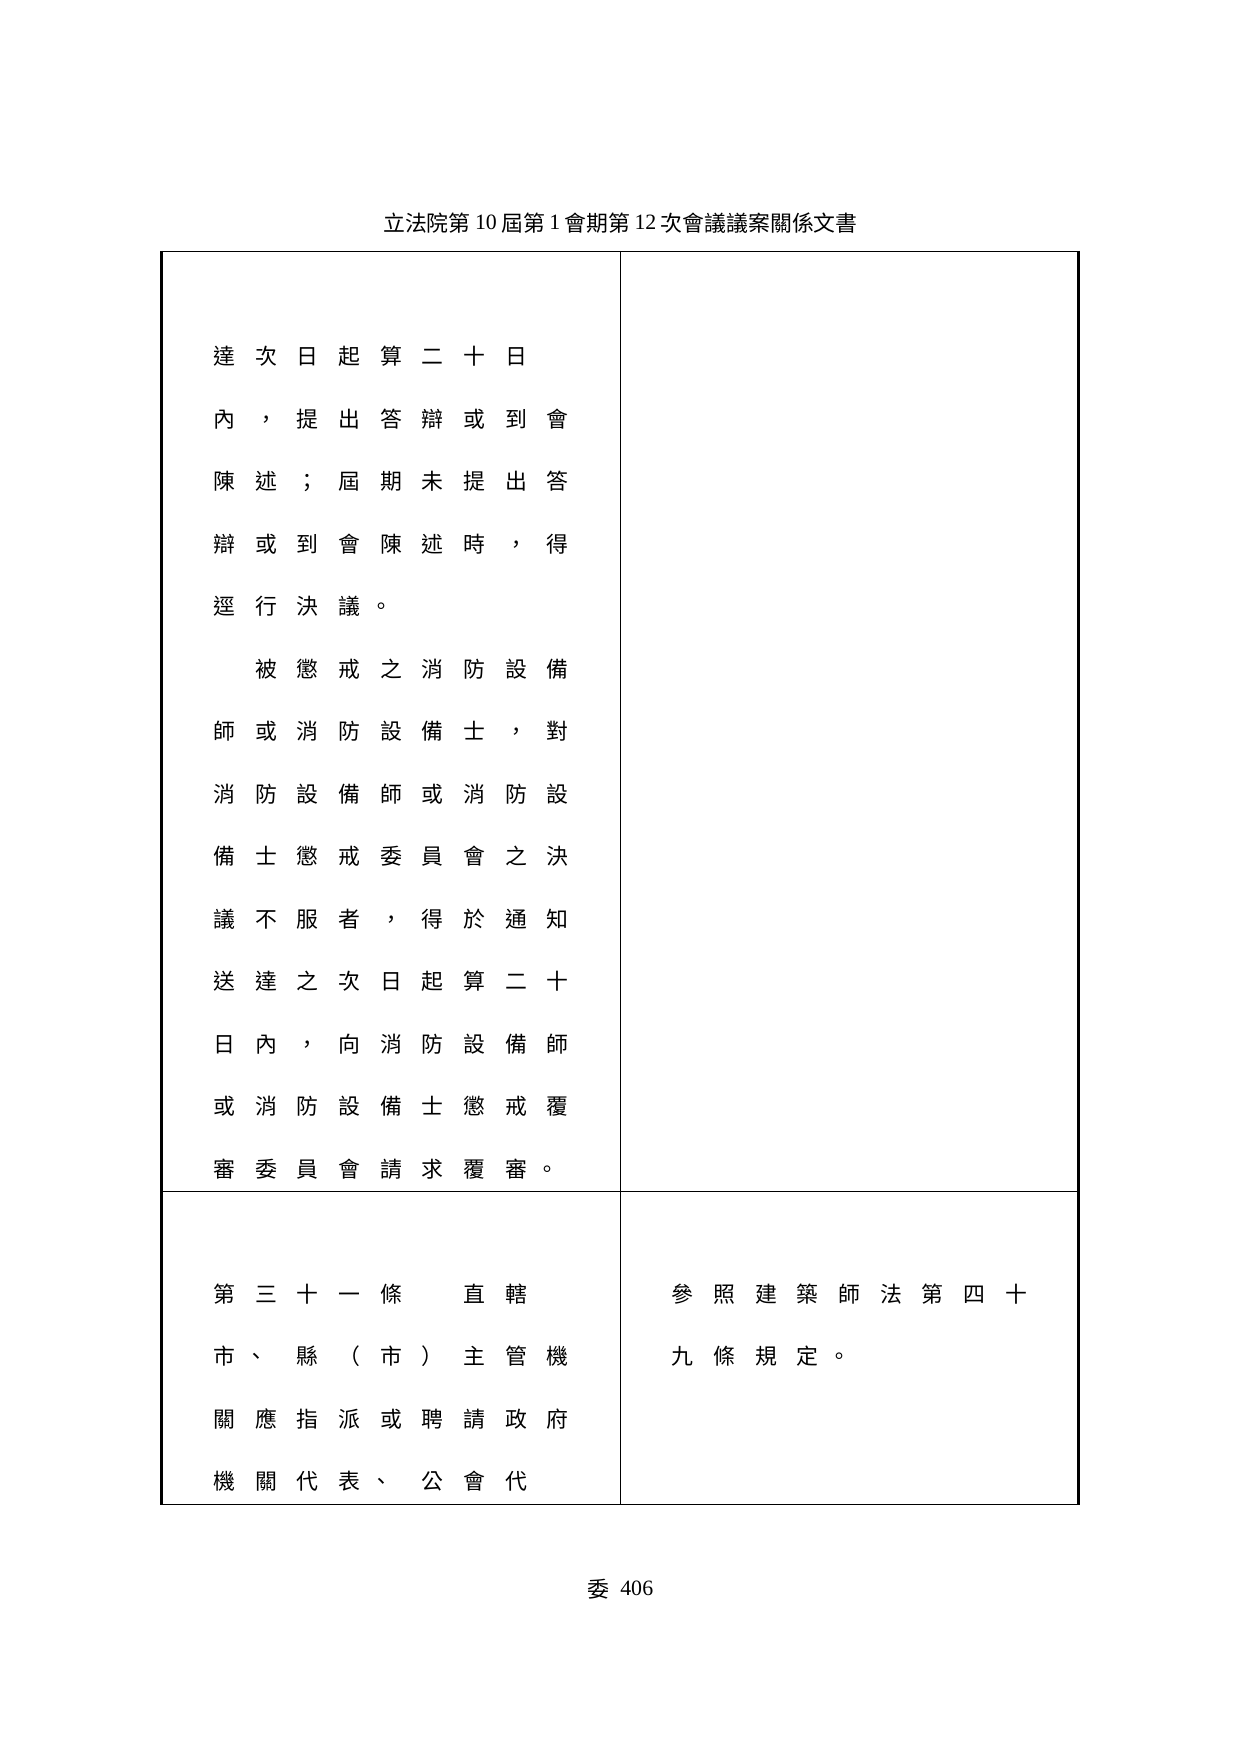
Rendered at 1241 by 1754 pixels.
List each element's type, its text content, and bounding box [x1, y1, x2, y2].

table_cell [621, 252, 1077, 1191]
table_cell 第三十一條 直轄市、縣（市）主管機關應指派或聘請政府機關代表、公會代 [163, 1192, 620, 1504]
table_cell 參照建築師法第四十九條規定。 [621, 1192, 1077, 1504]
table_cell 達次日起算二十日內，提出答辯或到會陳述；屆期未提出答辯或到會陳述時，得逕行決議。 被懲戒之消防設備師或消防設備士，對消防設備師或消防設備士懲戒委員會之決議不服者，得於通知送達之次日起算二十日內，向消防設備師或消防設備士懲戒覆審委員會請求覆審。 [163, 252, 620, 1191]
